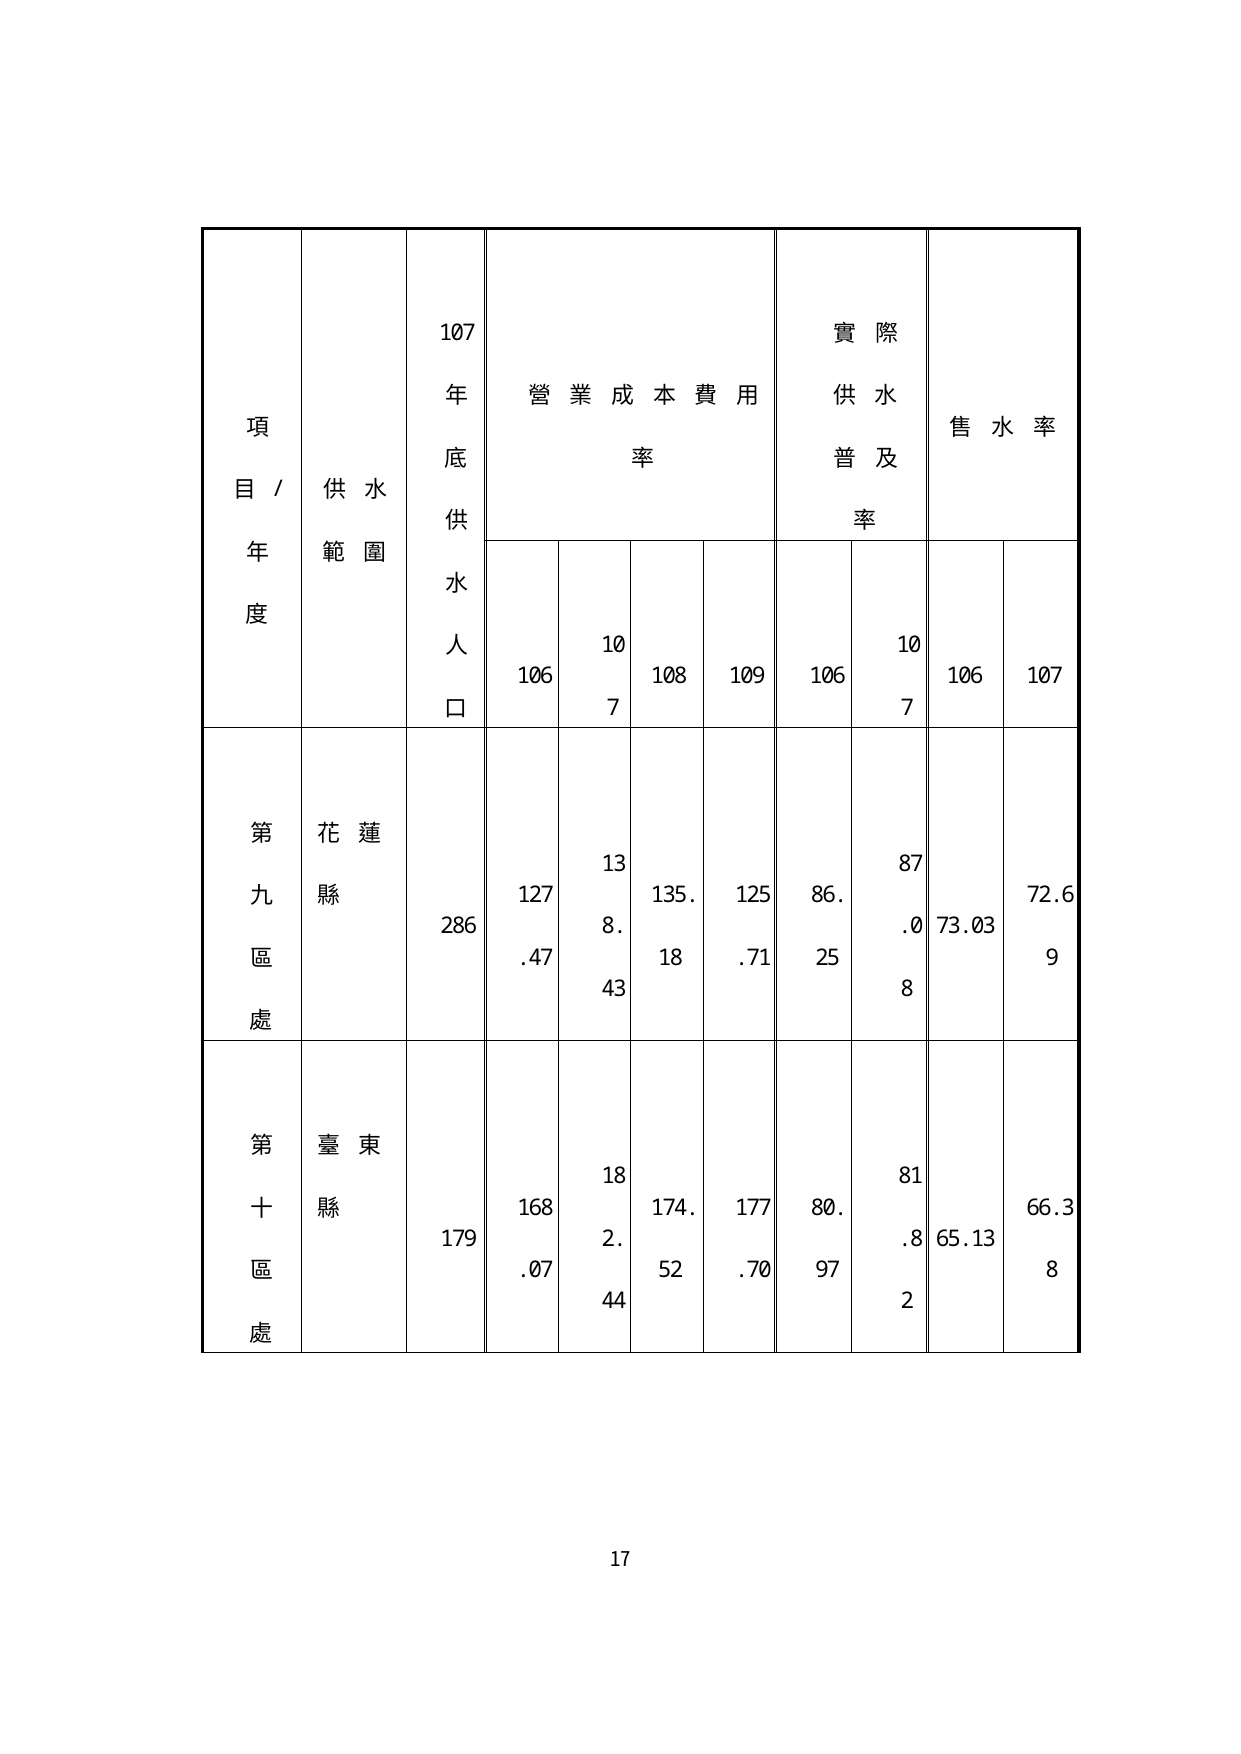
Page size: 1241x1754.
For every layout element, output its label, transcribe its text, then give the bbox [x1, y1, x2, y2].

table_cell 第九區處 [204, 728, 301, 1040]
table_cell 72.69 [1004, 728, 1077, 1040]
table_header 營業成本費用率 [487, 230, 774, 540]
table_cell 106 [929, 541, 1003, 727]
table_cell 179 [407, 1041, 484, 1352]
table_cell 花蓮縣 [302, 728, 406, 1040]
table_header 售水率 [929, 230, 1077, 540]
table_cell 286 [407, 728, 484, 1040]
table_cell 174.52 [631, 1041, 703, 1352]
table_cell 臺東縣 [302, 1041, 406, 1352]
table_cell 80.97 [777, 1041, 851, 1352]
table_cell 107 [852, 541, 926, 727]
table_cell 106 [777, 541, 851, 727]
table_cell 107 [559, 541, 630, 727]
table_cell 66.38 [1004, 1041, 1077, 1352]
table_cell 86.25 [777, 728, 851, 1040]
table_cell 135.18 [631, 728, 703, 1040]
table_cell 87.08 [852, 728, 926, 1040]
table_cell 65.13 [929, 1041, 1003, 1352]
table_cell 106 [487, 541, 558, 727]
table_cell 125.71 [704, 728, 774, 1040]
table_cell 168.07 [487, 1041, 558, 1352]
table_cell 127.47 [487, 728, 558, 1040]
table_cell 81.82 [852, 1041, 926, 1352]
table_header 實際供水普及率 [777, 230, 926, 540]
table_cell 182.44 [559, 1041, 630, 1352]
table_cell 108 [631, 541, 703, 727]
table_cell 109 [704, 541, 774, 727]
table_cell 73.03 [929, 728, 1003, 1040]
table_cell 107 [1004, 541, 1077, 727]
table_header 項目/年度 [204, 230, 301, 727]
table_cell 177.70 [704, 1041, 774, 1352]
table_cell 138.43 [559, 728, 630, 1040]
table_header 107年底 供水人口 [407, 230, 484, 727]
table_header 供水範圍 [302, 230, 406, 727]
table_cell 第十區處 [204, 1041, 301, 1352]
